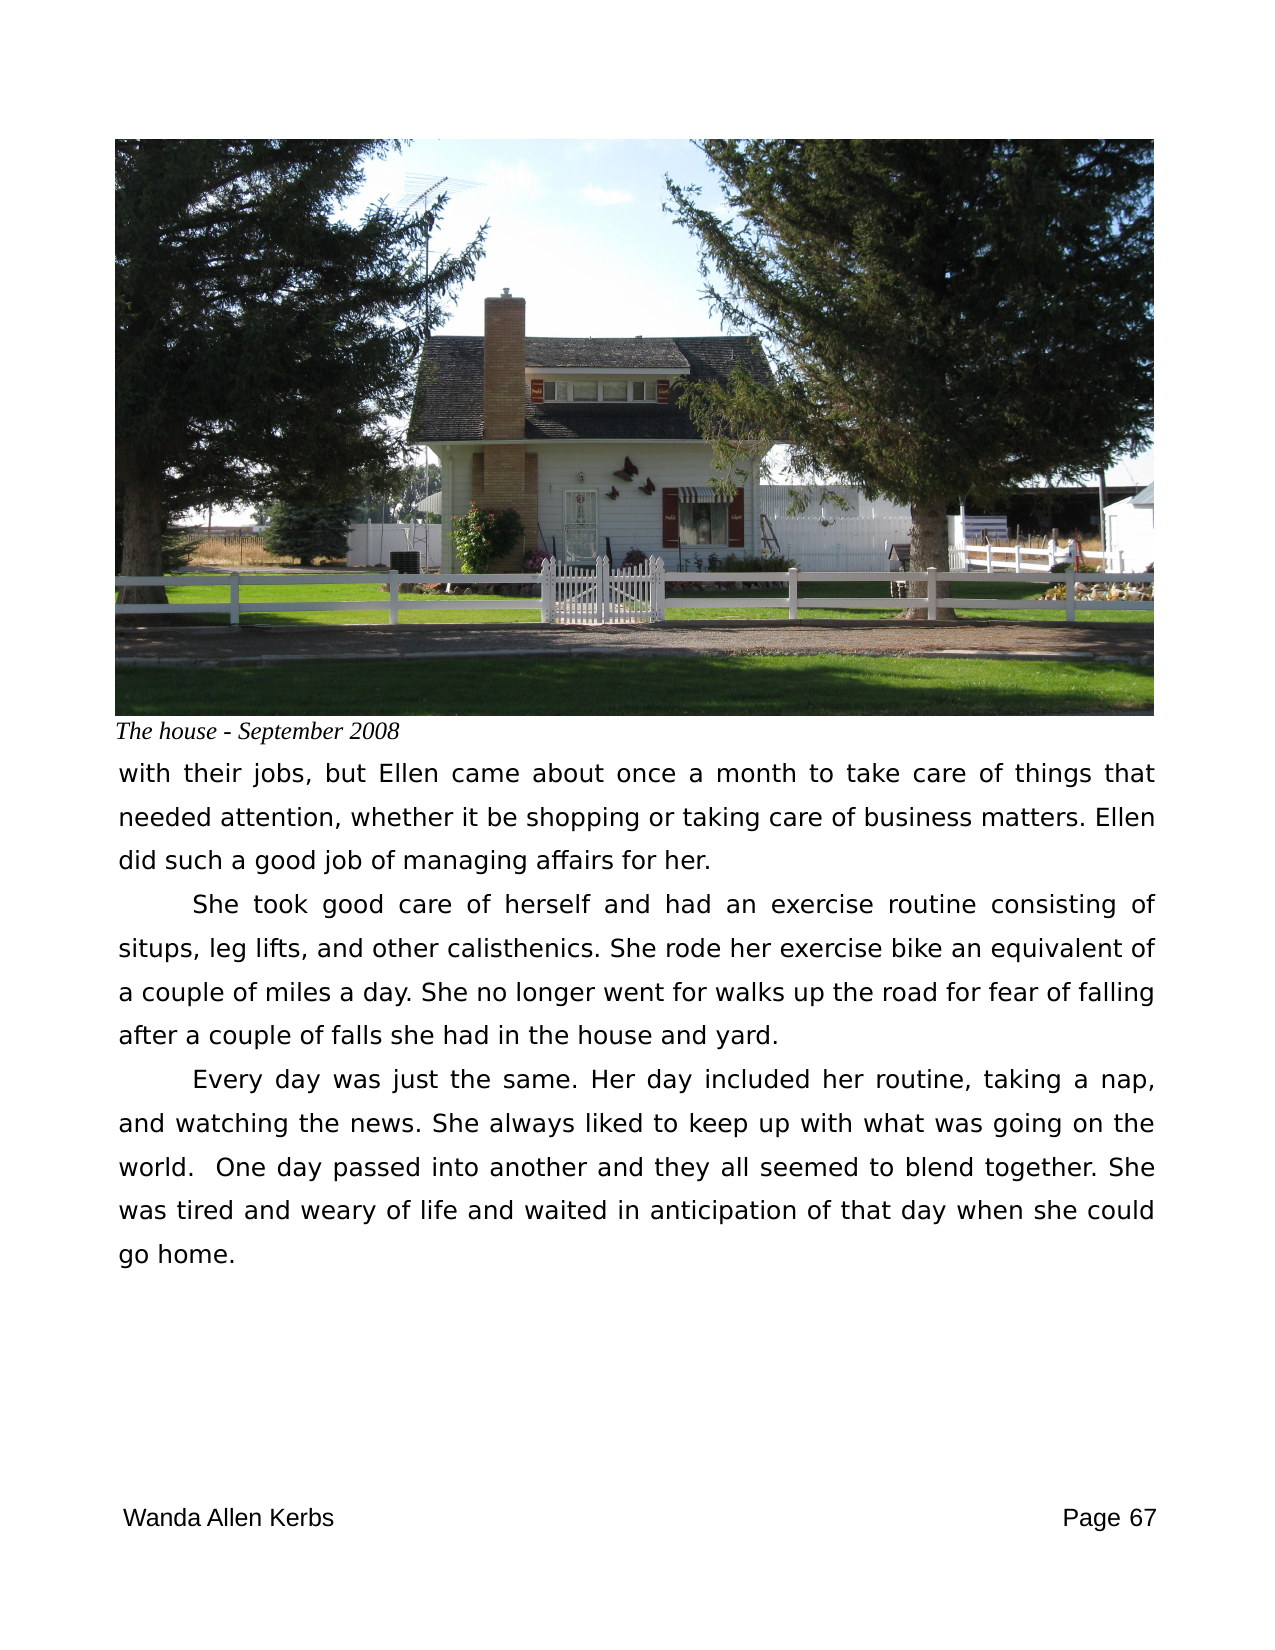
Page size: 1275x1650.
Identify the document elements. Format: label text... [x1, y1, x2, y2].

text The house - September 2008 [115, 716, 1154, 744]
text She took good care of herself and had an exercise routine consisting of situps, leg lifts, and other calisthenics. She rode her exercise bike an equivalent of a couple of miles a day. She no longer went for walks up the road for fear of falling after a couple of falls she had in the house and yard. [118, 890, 1157, 1051]
picture [115, 139, 1154, 716]
text with their jobs, but Ellen came about once a month to take care of things that needed attention, whether it be shopping or taking care of business matters. Ellen did such a good job of managing affairs for her. [118, 118, 1157, 876]
text Every day was just the same. Her day included her routine, taking a nap, and watching the news. She always liked to keep up with what was going on the world. One day passed into another and they all seemed to blend together. She was tired and weary of life and waited in anticipation of that day when she could go home. [118, 1065, 1157, 1269]
